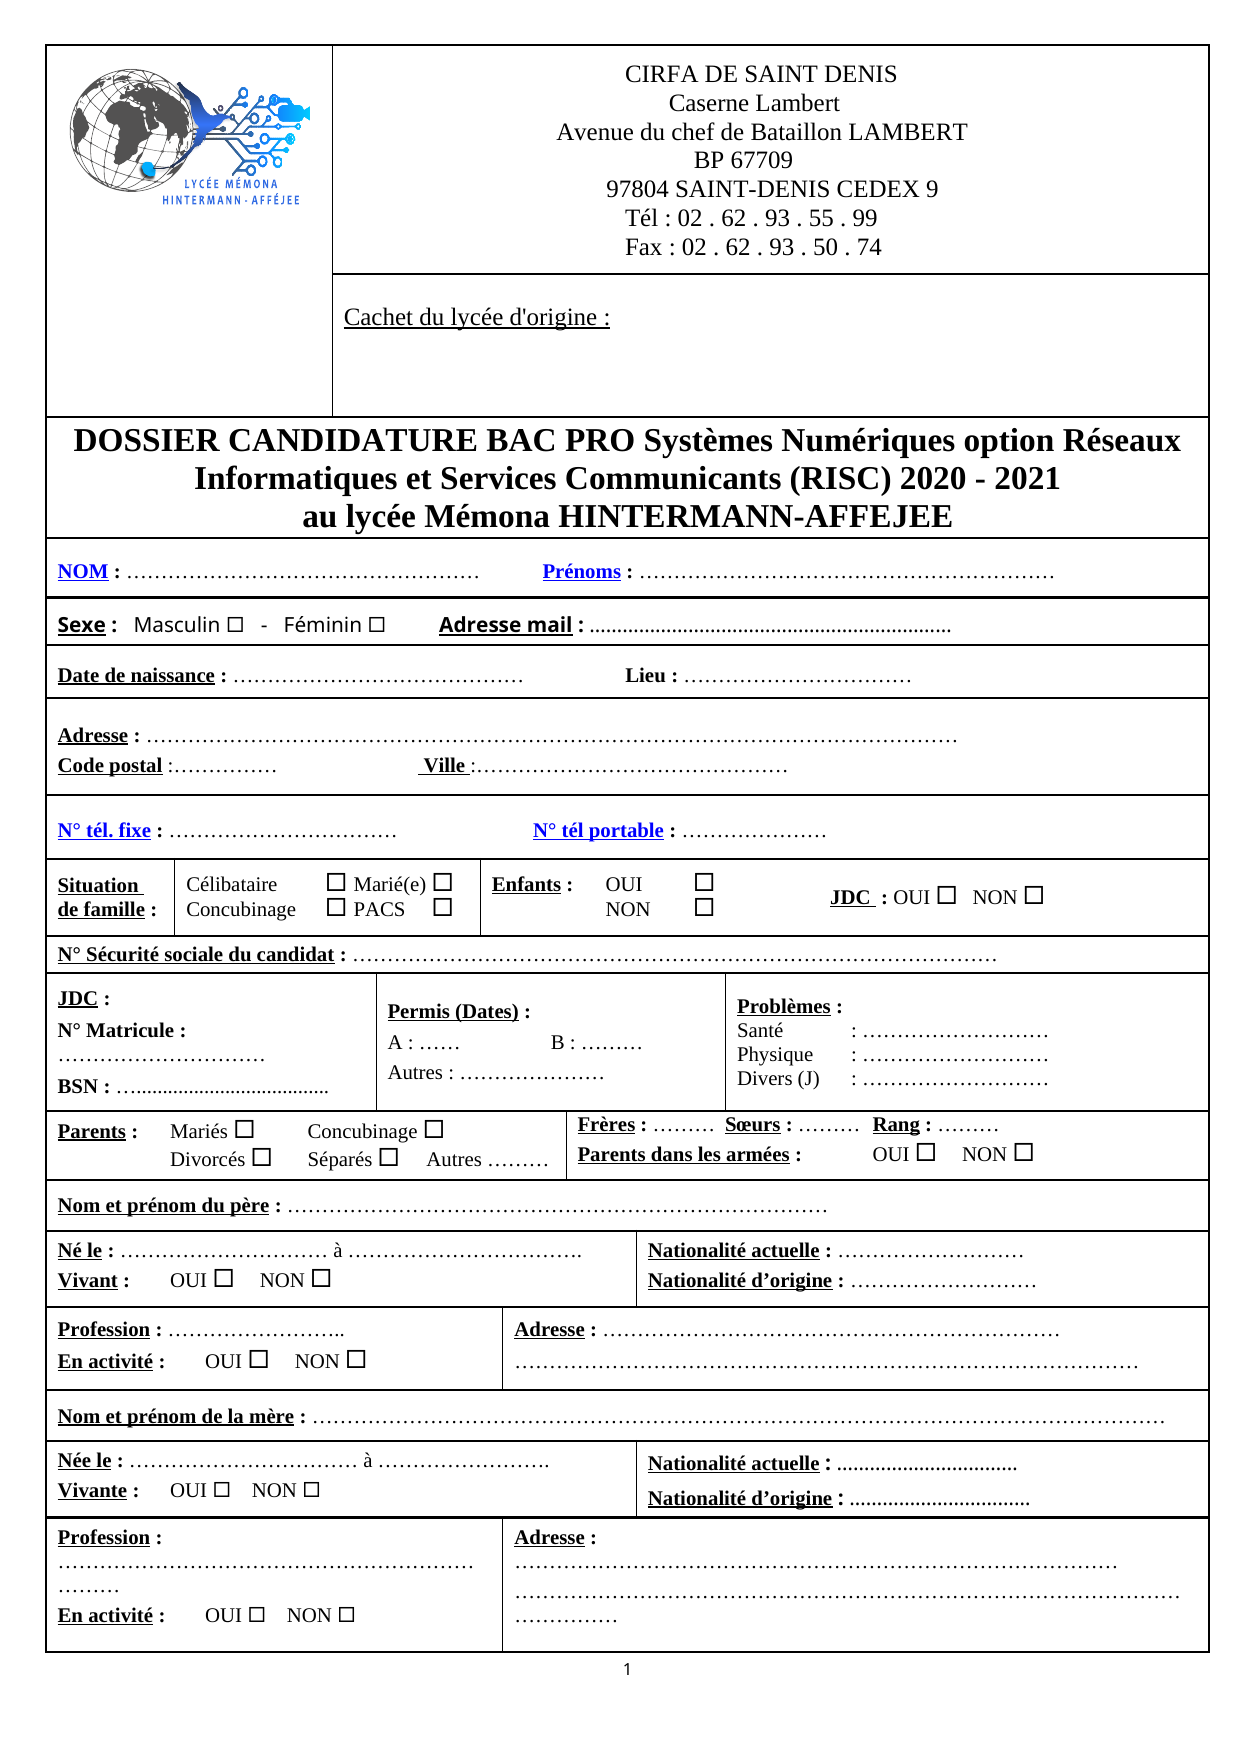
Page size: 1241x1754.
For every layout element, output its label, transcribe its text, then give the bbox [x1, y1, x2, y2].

table_cell Profession : …………………………………………………………… En activité : OUI  NON  [47, 1519, 502, 1651]
table_cell Date de naissance : …………………………………… [47, 646, 614, 697]
table_cell Permis (Dates) : A : …… B : ……… Autres : ………………… [377, 974, 725, 1110]
table_header [47, 46, 332, 416]
table_cell Nationalité actuelle : ……………………… Nationalité d’origine : ……………………… [637, 1232, 1208, 1306]
table_cell Nom et prénom du père : …………………………………………………………………… [47, 1181, 1208, 1229]
table_cell Adresse : ……………………………………………………………………………………………………… Code postal :…………… Ville :……………………………………… [47, 699, 1208, 794]
table_cell Cachet du lycée d'origine : [333, 275, 1208, 416]
table_cell Adresse mail : ………………………………………………………… [428, 599, 1208, 644]
table_cell Adresse : ………………………………………………………… ……………………………………………………………………………… [503, 1308, 1208, 1389]
table_cell JDC : OUI ¨ NON ¨ [819, 860, 1208, 935]
table_cell Adresse : …………………………………………………………………………… ………………………………………………………………………………………………… [503, 1519, 1208, 1651]
table_cell Frères : ……… Sœurs : ……… Rang : ……… Parents dans les armées : OUI  NON  [567, 1112, 1208, 1179]
table_cell Née le : …………………………… à ……………………. Vivante : OUI  NON  [47, 1442, 636, 1516]
table_cell Nom et prénom de la mère : …………………………………………………………………………………………………………… [47, 1391, 1208, 1440]
table_cell Né le : ………………………… à ……………………………. Vivant : OUI  NON  [47, 1232, 636, 1306]
table_header CIRFA DE SAINT DENIS Caserne Lambert Avenue du chef de Bataillon LAMBERT BP 67709 97804 SAINT-DENIS CEDEX 9 Tél : 02 . 62 . 93 . 55 . 99 Fax : 02 . 62 . 93 . 50 . 74 [333, 46, 1208, 273]
table_cell Profession : …………………….. En activité : OUI  NON  [47, 1308, 502, 1389]
table_cell Prénoms : …………………………………………………… [531, 539, 1208, 596]
table_cell Problèmes : Santé : ……………………… Physique : ……………………… Divers (J) : ……………………… [726, 974, 1208, 1110]
table_cell NOM : …………………………………………… [47, 539, 531, 596]
table_cell Enfants : OUI  NON  [481, 860, 819, 935]
table_cell DOSSIER CANDIDATURE BAC PRO Systèmes Numériques option Réseaux Informatiques et Services Communicants (RISC) 2020 - 2021 au lycée Mémona HINTERMANN-AFFEJEE [47, 418, 1208, 537]
table_cell Nationalité actuelle : …………………………… Nationalité d’origine : …………………………… [637, 1442, 1208, 1516]
table_cell Sexe : Masculin  - Féminin  [47, 599, 428, 644]
table_cell JDC : N° Matricule : ………………………… BSN : …..................................... [47, 974, 376, 1110]
table_cell N° Sécurité sociale du candidat : ………………………………………………………………………………… [47, 937, 1208, 972]
table_cell Parents : Mariés  Concubinage  Divorcés  Séparés  Autres ……… [47, 1112, 566, 1179]
table_cell Célibataire  Marié(e)  Concubinage  PACS  [175, 860, 480, 935]
table_cell Situation de famille : [47, 860, 174, 935]
table_cell N° tél. fixe : …………………………… N° tél portable : ………………… [47, 796, 1208, 858]
table_cell Lieu : …………………………… [614, 646, 1208, 697]
